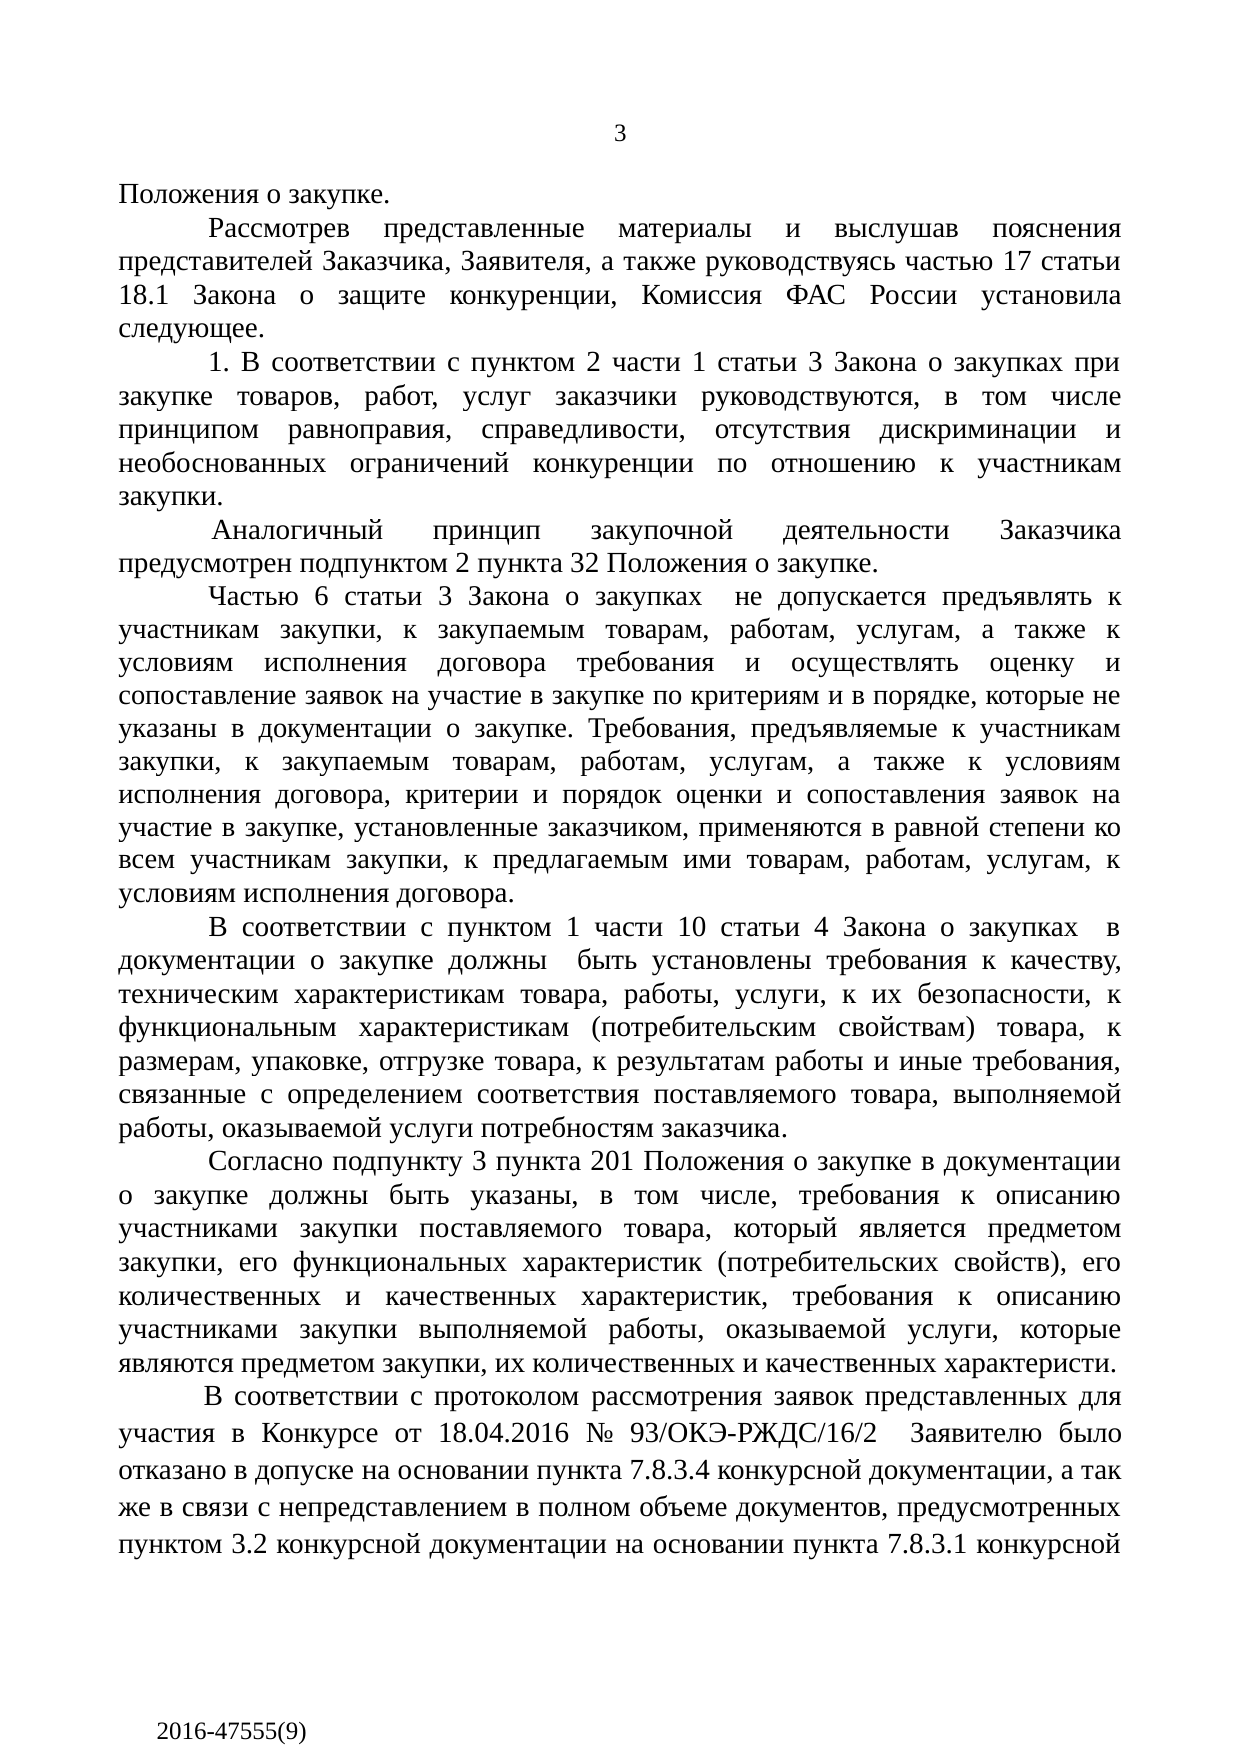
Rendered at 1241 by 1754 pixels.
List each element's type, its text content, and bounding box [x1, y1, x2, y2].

text Частью 6 статьи 3 Закона о закупках не допускается предъявлять к участникам закупки, к закупаемым товарам, работам, услугам, а также к условиям исполнения договора требования и осуществлять оценку и сопоставление заявок на участие в закупке по критериям и в порядке, которые не указаны в документации о закупке. Требования, предъявляемые к участникам закупки, к закупаемым товарам, работам, услугам, а также к условиям исполнения договора, критерии и порядок оценки и сопоставления заявок на участие в закупке, установленные заказчиком, применяются в равной степени ко всем участникам закупки, к предлагаемым ими товарам, работам, услугам, к условиям исполнения договора. [118, 579, 1122, 909]
text В соответствии с пунктом 1 части 10 статьи 4 Закона о закупках в документации о закупке должны быть установлены требования к качеству, техническим характеристикам товара, работы, услуги, к их безопасности, к функциональным характеристикам (потребительским свойствам) товара, к размерам, упаковке, отгрузке товара, к результатам работы и иные требования, связанные с определением соответствия поставляемого товара, выполняемой работы, оказываемой услуги потребностям заказчика. [118, 909, 1122, 1143]
text Аналогичный принцип закупочной деятельности Заказчика предусмотрен подпунктом 2 пункта 32 Положения о закупке. [118, 512, 1122, 579]
text Положения о закупке. [118, 176, 1122, 210]
text Рассмотрев представленные материалы и выслушав пояснения представителей Заказчика, Заявителя, а также руководствуясь частью 17 статьи 18.1 Закона о защите конкуренции, Комиссия ФАС России установила следующее. [118, 210, 1122, 344]
text Согласно подпункту 3 пункта 201 Положения о закупке в документации о закупке должны быть указаны, в том числе, требования к описанию участниками закупки поставляемого товара, который является предметом закупки, его функциональных характеристик (потребительских свойств), его количественных и качественных характеристик, требования к описанию участниками закупки выполняемой работы, оказываемой услуги, которые являются предметом закупки, их количественных и качественных характеристи. [118, 1143, 1122, 1378]
text 1. В соответствии с пунктом 2 части 1 статьи 3 Закона о закупках при закупке товаров, работ, услуг заказчики руководствуются, в том числе принципом равноправия, справедливости, отсутствия дискриминации и необоснованных ограничений конкуренции по отношению к участникам закупки. [118, 344, 1122, 512]
text В соответствии с протоколом рассмотрения заявок представленных для участия в Конкурсе от 18.04.2016 № 93/ОКЭ-РЖДС/16/2 Заявителю было отказано в допуске на основании пункта 7.8.3.4 конкурсной документации, а так же в связи с непредставлением в полном объеме документов, предусмотренных пунктом 3.2 конкурсной документации на основании пункта 7.8.3.1 конкурсной [118, 1378, 1122, 1559]
